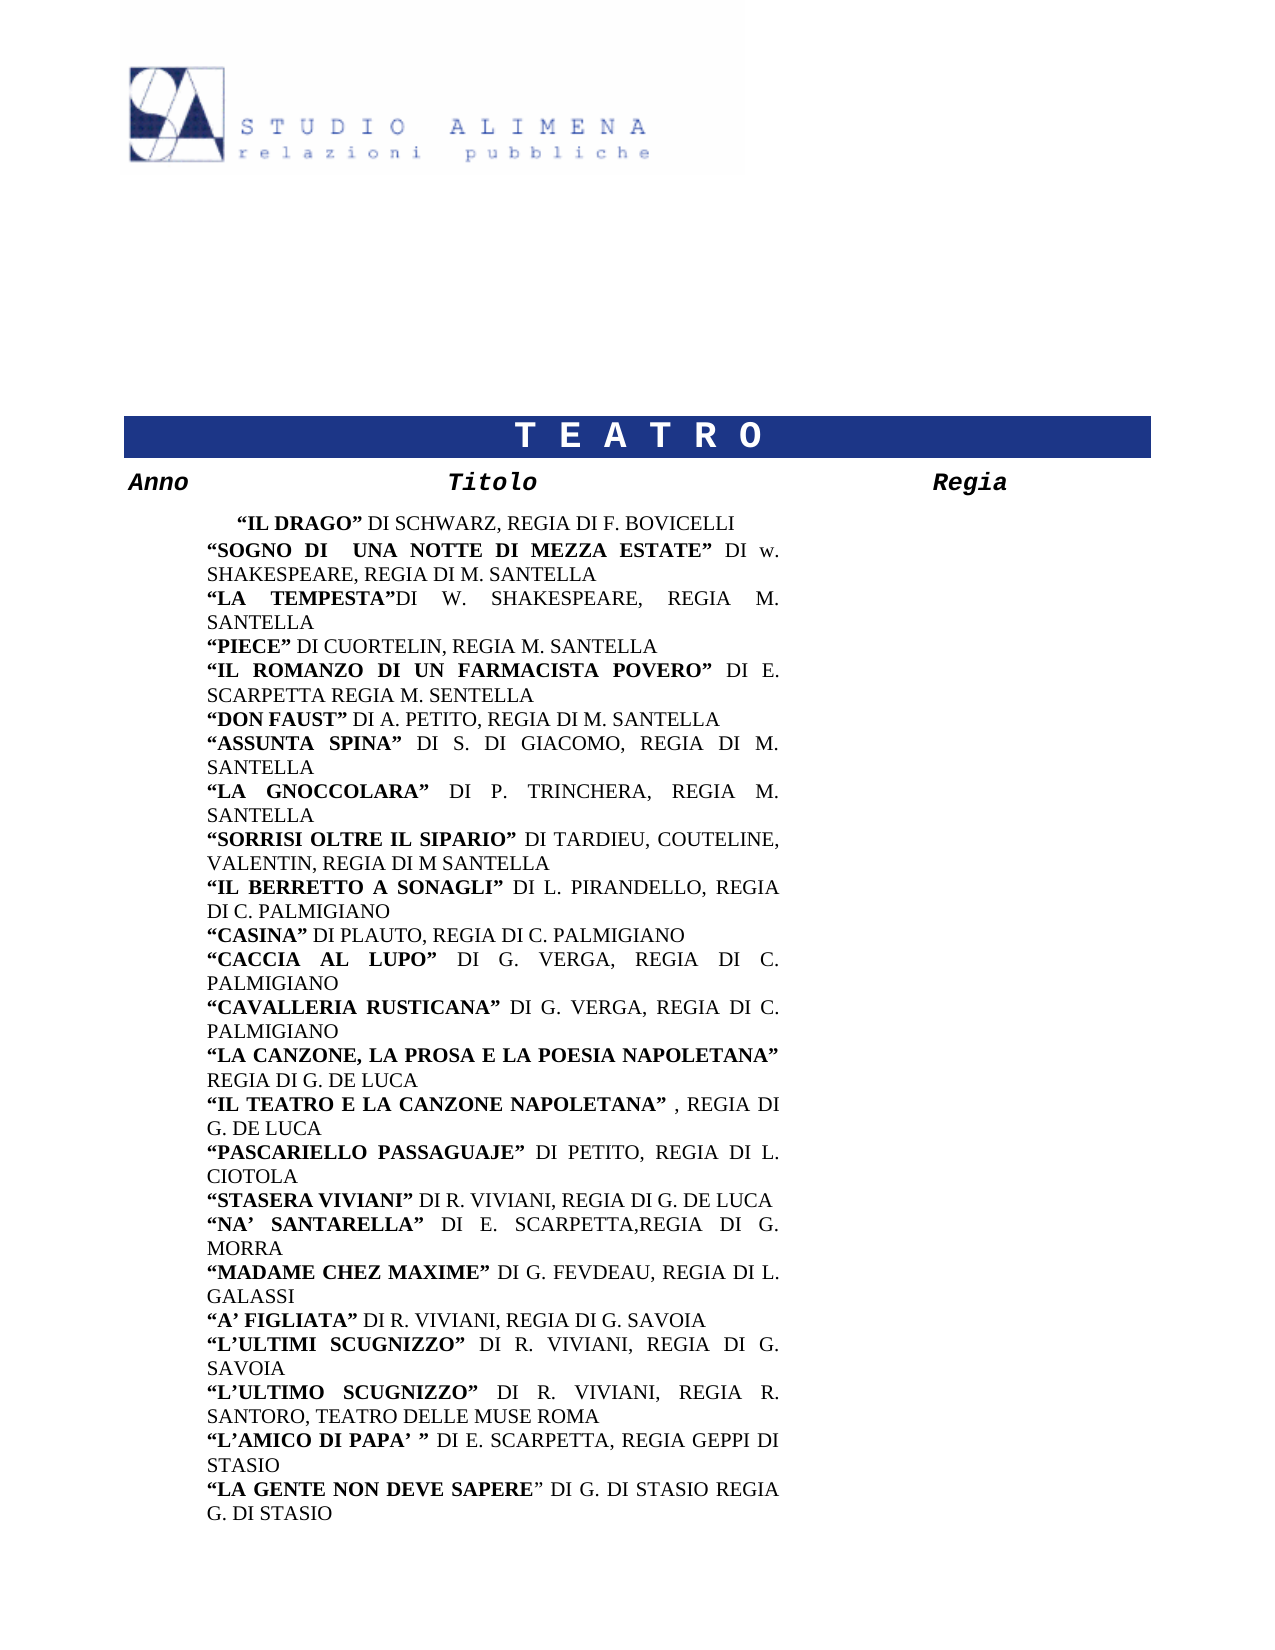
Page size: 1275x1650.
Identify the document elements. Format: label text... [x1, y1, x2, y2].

table_cell [201, 161, 785, 209]
table_cell [785, 161, 1157, 209]
table_cell [785, 504, 1157, 1530]
table_cell Anno [118, 464, 201, 504]
table_cell [118, 504, 201, 1530]
table_cell Regia [785, 464, 1157, 504]
table_header T E A T R O [118, 410, 1157, 464]
table_cell Titolo [201, 464, 785, 504]
table_cell “IL DRAGO” DI SCHWARZ, REGIA DI F. BOVICELLI “SOGNO DI UNA NOTTE DI MEZZA ESTATE” DI w. SHAKESPEARE, REGIA DI M. SANTELLA “LA TEMPESTA”DI W. SHAKESPEARE, REGIA M. SANTELLA “PIECE” DI CUORTELIN, REGIA M. SANTELLA “IL ROMANZO DI UN FARMACISTA POVERO” DI E. SCARPETTA REGIA M. SENTELLA “DON FAUST” DI A. PETITO, REGIA DI M. SANTELLA “ASSUNTA SPINA” DI S. DI GIACOMO, REGIA DI M. SANTELLA “LA GNOCCOLARA” DI P. TRINCHERA, REGIA M. SANTELLA “SORRISI OLTRE IL SIPARIO” DI TARDIEU, COUTELINE, VALENTIN, REGIA DI M SANTELLA “IL BERRETTO A SONAGLI” DI L. PIRANDELLO, REGIA DI C. PALMIGIANO “CASINA” DI PLAUTO, REGIA DI C. PALMIGIANO “CACCIA AL LUPO” DI G. VERGA, REGIA DI C. PALMIGIANO “CAVALLERIA RUSTICANA” DI G. VERGA, REGIA DI C. PALMIGIANO “LA CANZONE, LA PROSA E LA POESIA NAPOLETANA” REGIA DI G. DE LUCA “IL TEATRO E LA CANZONE NAPOLETANA” , REGIA DI G. DE LUCA “PASCARIELLO PASSAGUAJE” DI PETITO, REGIA DI L. CIOTOLA “STASERA VIVIANI” DI R. VIVIANI, REGIA DI G. DE LUCA “NA’ SANTARELLA” DI E. SCARPETTA,REGIA DI G. MORRA “MADAME CHEZ MAXIME” DI G. FEVDEAU, REGIA DI L. GALASSI “A’ FIGLIATA” DI R. VIVIANI, REGIA DI G. SAVOIA “L’ULTIMI SCUGNIZZO” DI R. VIVIANI, REGIA DI G. SAVOIA “L’ULTIMO SCUGNIZZO” DI R. VIVIANI, REGIA R. SANTORO, TEATRO DELLE MUSE ROMA “L’AMICO DI PAPA’ ” DI E. SCARPETTA, REGIA GEPPI DI STASIO “LA GENTE NON DEVE SAPERE” DI G. DI STASIO REGIA G. DI STASIO [201, 504, 785, 1530]
table_cell [118, 161, 201, 209]
